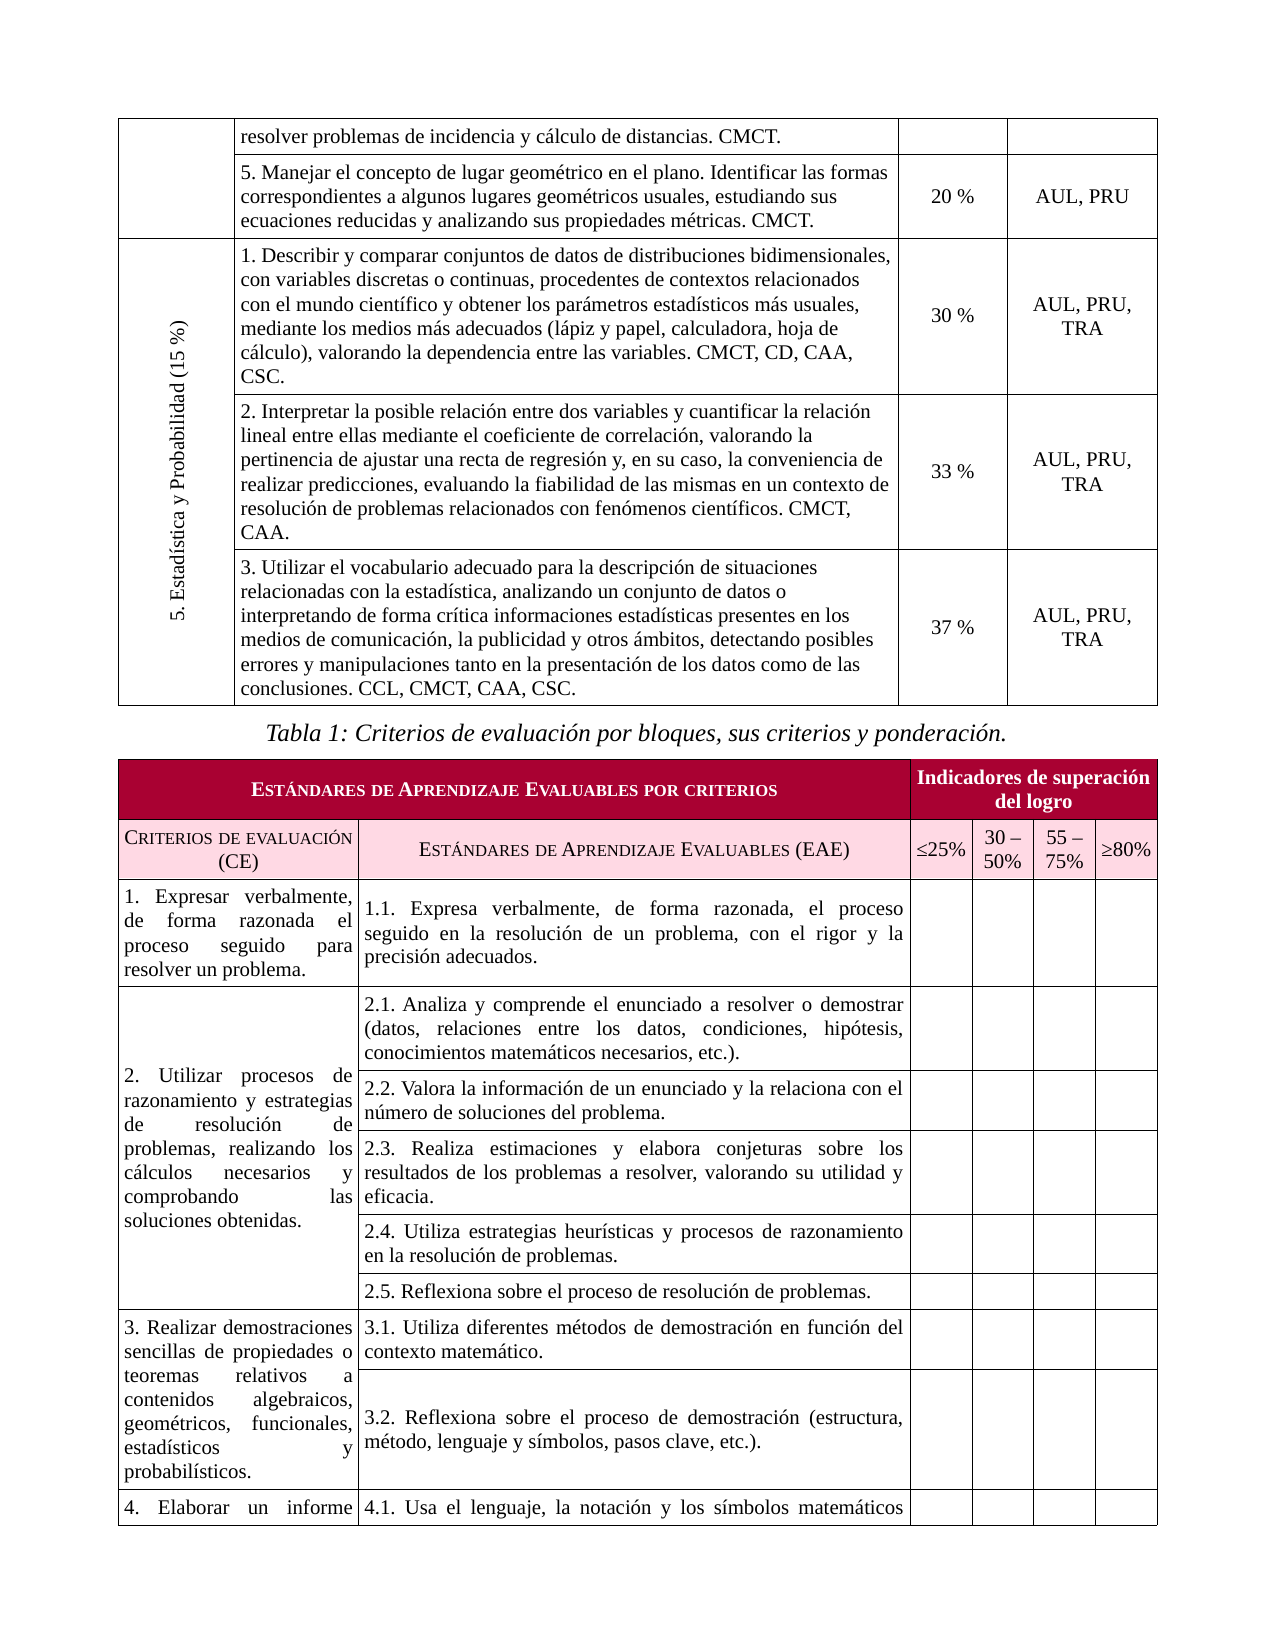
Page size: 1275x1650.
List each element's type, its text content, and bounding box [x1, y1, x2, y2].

table_cell [911, 1274, 972, 1309]
table_cell 55 – 75% [1034, 820, 1095, 878]
table_cell 4.1. Usa el lenguaje, la notación y los símbolos matemáticos [359, 1490, 910, 1524]
table_cell [1096, 1490, 1157, 1524]
table_cell ≥80% [1096, 820, 1157, 878]
table_cell 5. Estadística y Probabilidad (15 %) [119, 239, 234, 705]
table_cell [1096, 1131, 1157, 1213]
table_cell [973, 987, 1033, 1070]
table_cell 3.1. Utiliza diferentes métodos de demostración en función del contexto matemático. [359, 1310, 910, 1368]
table_cell 2. Utilizar procesos de razonamiento y estrategias de resolución de problemas, realizando los cálculos necesarios y comprobando las soluciones obtenidas. [119, 987, 358, 1309]
table_cell [973, 1071, 1033, 1130]
table_cell [1096, 1274, 1157, 1309]
table_cell AUL, PRU, TRA [1008, 239, 1157, 393]
table_cell 2.5. Reflexiona sobre el proceso de resolución de problemas. [359, 1274, 910, 1309]
table_cell [911, 1071, 972, 1130]
table_cell [1034, 1274, 1095, 1309]
table_cell [1034, 1131, 1095, 1213]
table_cell [911, 1310, 972, 1368]
table_cell Estándares de Aprendizaje Evaluables (EAE) [359, 820, 910, 878]
table_cell AUL, PRU, TRA [1008, 395, 1157, 549]
table_cell AUL, PRU, TRA [1008, 550, 1157, 705]
table_cell [1034, 1310, 1095, 1368]
table_cell [119, 119, 234, 237]
table_cell resolver problemas de incidencia y cálculo de distancias. CMCT. [235, 119, 898, 154]
table_cell [911, 880, 972, 986]
table_cell 2.1. Analiza y comprende el enunciado a resolver o demostrar (datos, relaciones entre los datos, condiciones, hipótesis, conocimientos matemáticos necesarios, etc.). [359, 987, 910, 1070]
table_cell 3.2. Reflexiona sobre el proceso de demostración (estructura, método, lenguaje y símbolos, pasos clave, etc.). [359, 1370, 910, 1489]
table_cell [1008, 119, 1157, 154]
table_cell ≤25% [911, 820, 972, 878]
table_cell 33 % [899, 395, 1007, 549]
table_cell [1034, 1071, 1095, 1130]
table_cell 3. Realizar demostraciones sencillas de propiedades o teoremas relativos a contenidos algebraicos, geométricos, funcionales, estadísticos y probabilísticos. [119, 1310, 358, 1489]
table_cell 3. Utilizar el vocabulario adecuado para la descripción de situaciones relacionadas con la estadística, analizando un conjunto de datos o interpretando de forma crítica informaciones estadísticas presentes en los medios de comunicación, la publicidad y otros ámbitos, detectando posibles errores y manipulaciones tanto en la presentación de los datos como de las conclusiones. CCL, CMCT, CAA, CSC. [235, 550, 898, 705]
table_cell [1034, 987, 1095, 1070]
table_cell [911, 987, 972, 1070]
table_cell [1096, 987, 1157, 1070]
table_cell 2. Interpretar la posible relación entre dos variables y cuantificar la relación lineal entre ellas mediante el coeficiente de correlación, valorando la pertinencia de ajustar una recta de regresión y, en su caso, la conveniencia de realizar predicciones, evaluando la fiabilidad de las mismas en un contexto de resolución de problemas relacionados con fenómenos científicos. CMCT, CAA. [235, 395, 898, 549]
table_cell [1096, 1310, 1157, 1368]
table_cell [973, 880, 1033, 986]
table_cell [911, 1370, 972, 1489]
table_cell [973, 1215, 1033, 1273]
table_cell [911, 1490, 972, 1524]
table_cell [1096, 1215, 1157, 1273]
table_cell 30 – 50% [973, 820, 1033, 878]
table_header Indicadores de superación del logro [911, 759, 1157, 819]
table_cell 37 % [899, 550, 1007, 705]
table_cell [1034, 1370, 1095, 1489]
table_cell 1. Describir y comparar conjuntos de datos de distribuciones bidimensionales, con variables discretas o continuas, procedentes de contextos relacionados con el mundo científico y obtener los parámetros estadísticos más usuales, mediante los medios más adecuados (lápiz y papel, calculadora, hoja de cálculo), valorando la dependencia entre las variables. CMCT, CD, CAA, CSC. [235, 239, 898, 393]
table_cell [973, 1274, 1033, 1309]
table_cell [973, 1131, 1033, 1213]
table_cell 2.2. Valora la información de un enunciado y la relaciona con el número de soluciones del problema. [359, 1071, 910, 1130]
table_header Estándares de Aprendizaje Evaluables por criterios [119, 760, 910, 819]
table_cell [1034, 880, 1095, 986]
table_cell 20 % [899, 155, 1007, 237]
table_cell 5. Manejar el concepto de lugar geométrico en el plano. Identificar las formas correspondientes a algunos lugares geométricos usuales, estudiando sus ecuaciones reducidas y analizando sus propiedades métricas. CMCT. [235, 155, 898, 237]
table_cell Criterios de evaluación (CE) [119, 820, 358, 878]
table_cell [911, 1131, 972, 1213]
table_cell [973, 1490, 1033, 1524]
text Tabla 1: Criterios de evaluación por bloques, sus criterios y ponderación. [118, 718, 1157, 747]
table_cell 2.3. Realiza estimaciones y elabora conjeturas sobre los resultados de los problemas a resolver, valorando su utilidad y eficacia. [359, 1131, 910, 1213]
table_cell 30 % [899, 239, 1007, 393]
table_cell 4. Elaborar un informe [119, 1490, 358, 1524]
table_cell [911, 1215, 972, 1273]
table_cell [899, 119, 1007, 154]
table_cell [973, 1310, 1033, 1368]
table_cell [1096, 1071, 1157, 1130]
table_cell 2.4. Utiliza estrategias heurísticas y procesos de razonamiento en la resolución de problemas. [359, 1215, 910, 1273]
table_cell [1096, 880, 1157, 986]
table_cell 1.1. Expresa verbalmente, de forma razonada, el proceso seguido en la resolución de un problema, con el rigor y la precisión adecuados. [359, 880, 910, 986]
table_cell 1. Expresar verbalmente, de forma razonada el proceso seguido para resolver un problema. [119, 880, 358, 986]
table_cell [1034, 1490, 1095, 1524]
table_cell [973, 1370, 1033, 1489]
table_cell AUL, PRU [1008, 155, 1157, 237]
table_cell [1096, 1370, 1157, 1489]
table_cell [1034, 1215, 1095, 1273]
